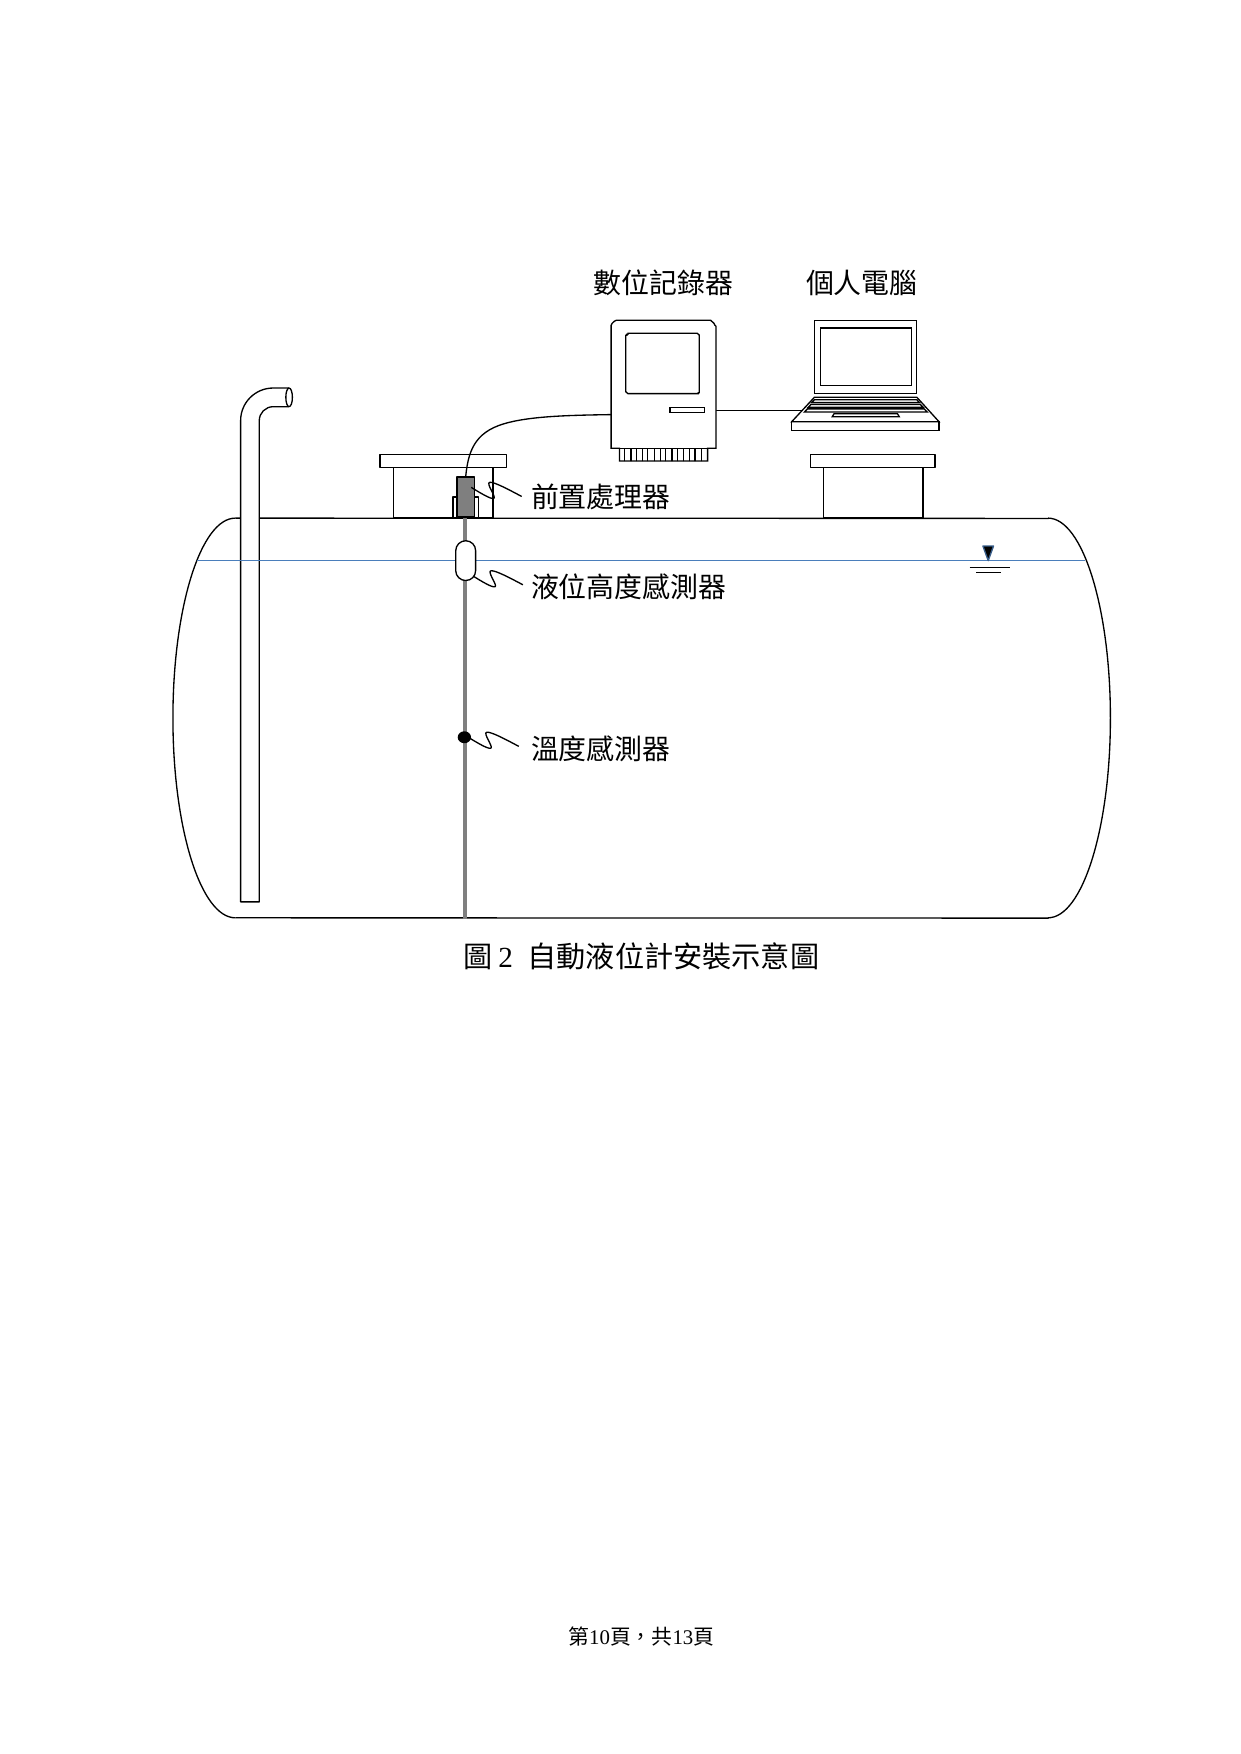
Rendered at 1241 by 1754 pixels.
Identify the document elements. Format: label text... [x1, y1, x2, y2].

text 圖2 自動液位計安裝示意圖 [167, 934, 1115, 976]
